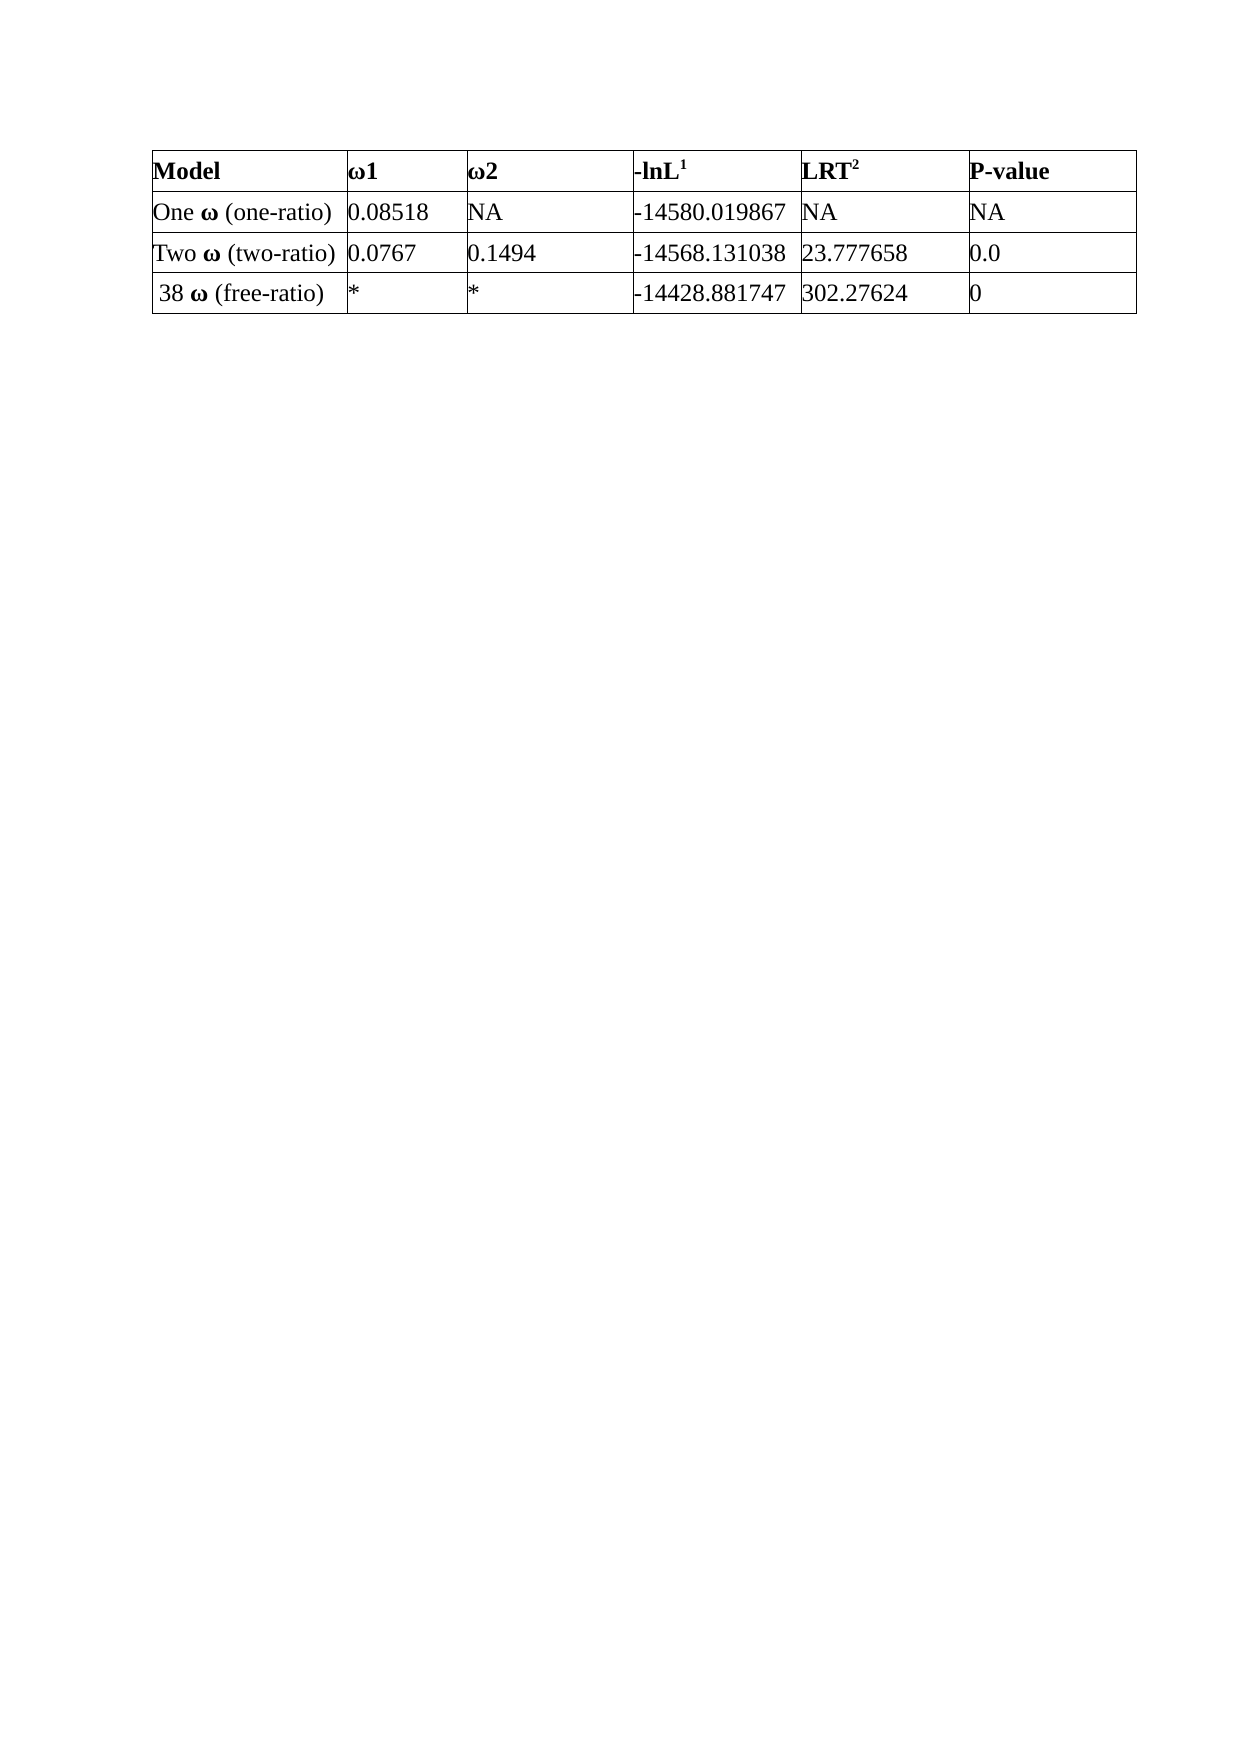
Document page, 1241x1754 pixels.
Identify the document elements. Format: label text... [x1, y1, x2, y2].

table_cell 302.27624 [802, 273, 969, 313]
table_cell 0.0 [970, 233, 1136, 272]
table_header ω2 [468, 151, 633, 191]
table_header P-value [970, 151, 1136, 191]
table_cell NA [802, 192, 969, 231]
table_cell -14568.131038 [634, 233, 801, 272]
table_header LRT2 [802, 151, 969, 191]
table_cell 0.08518 [348, 192, 467, 231]
table_cell * [348, 273, 467, 313]
table_cell NA [970, 192, 1136, 231]
table_header -lnL1 [634, 151, 801, 191]
table_cell 0.1494 [468, 233, 633, 272]
table_cell 0 [970, 273, 1136, 313]
table_cell -14428.881747 [634, 273, 801, 313]
table_header Model [153, 151, 347, 191]
table_cell 23.777658 [802, 233, 969, 272]
table_cell Two ω (two-ratio) [153, 233, 347, 272]
table_cell NA [468, 192, 633, 231]
table_header ω1 [348, 151, 467, 191]
table_cell * [468, 273, 633, 313]
table_cell 38 ω (free-ratio) [153, 273, 347, 313]
table_cell 0.0767 [348, 233, 467, 272]
table_cell -14580.019867 [634, 192, 801, 231]
table_cell One ω (one-ratio) [153, 192, 347, 231]
